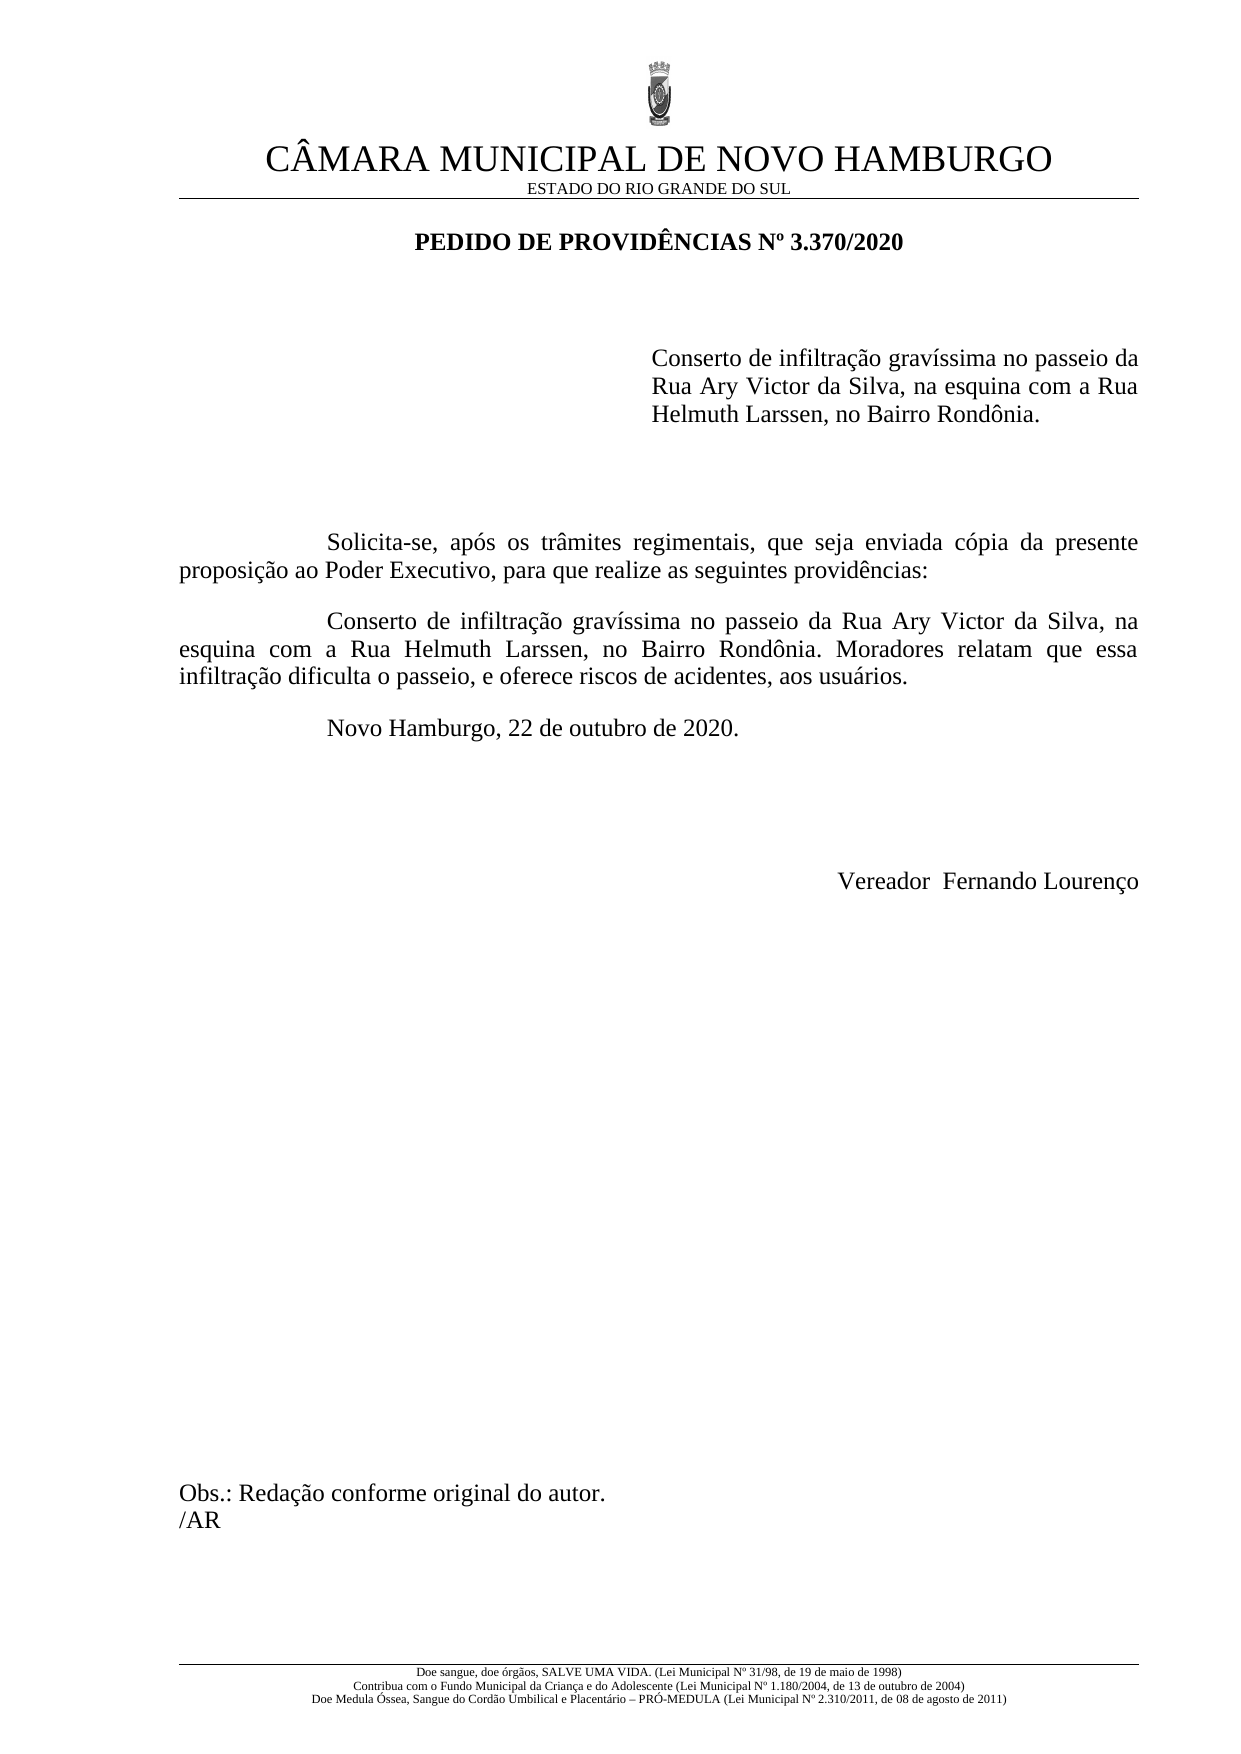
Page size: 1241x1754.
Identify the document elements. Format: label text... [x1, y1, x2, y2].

text /AR [179, 1506, 1139, 1534]
text Solicita-se, após os trâmites regimentais, que seja enviada cópia da presente proposição ao Poder Executivo, para que realize as seguintes providências: [179, 528, 1139, 583]
text Conserto de infiltração gravíssima no passeio da Rua Ary Victor da Silva, na esquina com a Rua Helmuth Larssen, no Bairro Rondônia. Moradores relatam que essa infiltração dificulta o passeio, e oferece riscos de acidentes, aos usuários. [179, 607, 1139, 690]
text PEDIDO DE PROVIDÊNCIAS Nº 3.370/2020 [179, 228, 1139, 256]
text Novo Hamburgo, 22 de outubro de 2020. [179, 714, 1139, 741]
text Vereador Fernando Lourenço [179, 867, 1139, 895]
text Obs.: Redação conforme original do autor. [179, 1479, 1139, 1506]
text Conserto de infiltração gravíssima no passeio da Rua Ary Victor da Silva, na esquina com a Rua Helmuth Larssen, no Bairro Rondônia. [651, 344, 1139, 428]
